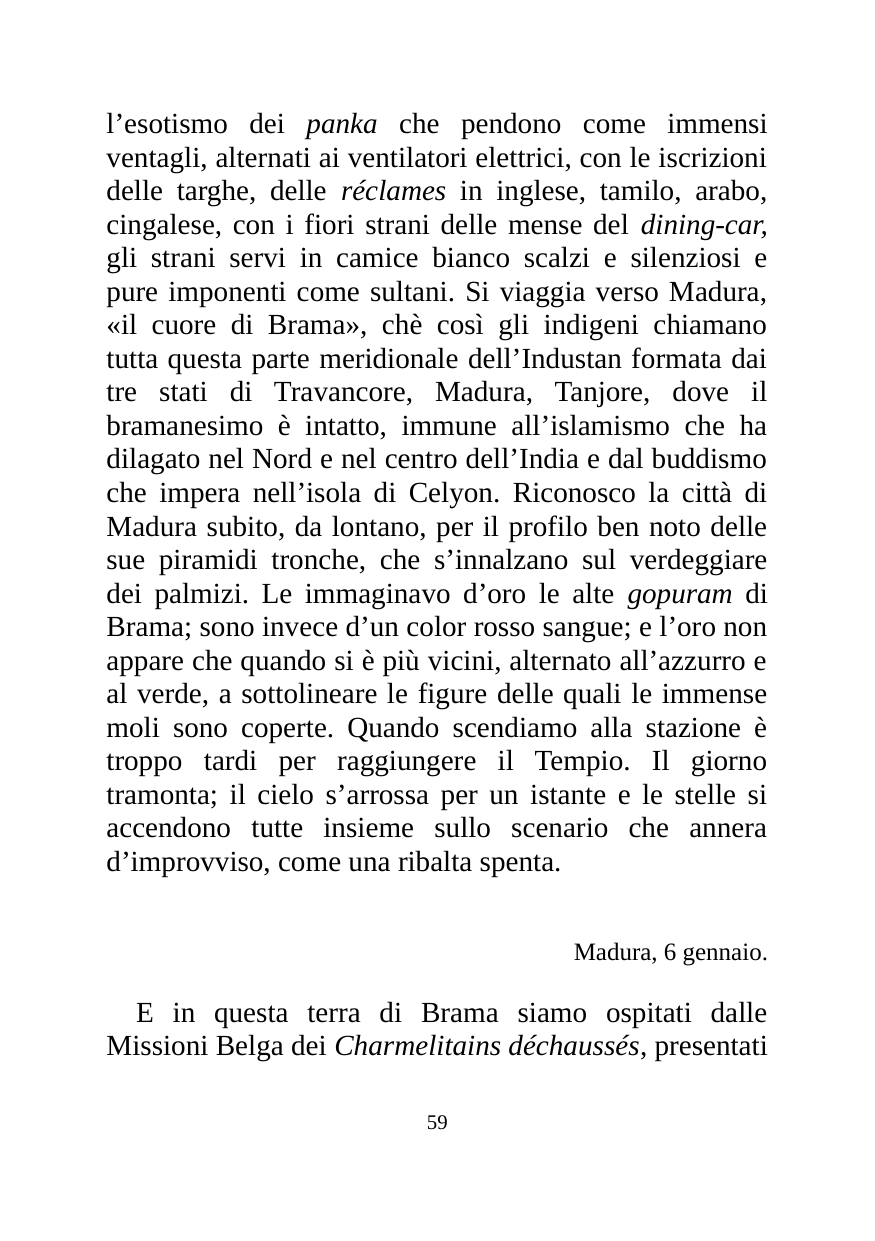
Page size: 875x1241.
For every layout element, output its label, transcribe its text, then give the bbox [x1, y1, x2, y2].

text E in questa terra di Brama siamo ospitati dalle Missioni Belga dei Charmelitains déchaussés, presentati [106, 995, 768, 1062]
text l’esotismo dei panka che pendono come immensi ventagli, alternati ai ventilatori elettrici, con le iscrizioni delle targhe, delle réclames in inglese, tamilo, arabo, cingalese, con i fiori strani delle mense del dining-car, gli strani servi in camice bianco scalzi e silenziosi e pure imponenti come sultani. Si viaggia verso Madura, «il cuore di Brama», chè così gli indigeni chiamano tutta questa parte meridionale dell’Industan formata dai tre stati di Travancore, Madura, Tanjore, dove il bramanesimo è intatto, immune all’islamismo che ha dilagato nel Nord e nel centro dell’India e dal buddismo che impera nell’isola di Celyon. Riconosco la città di Madura subito, da lontano, per il profilo ben noto delle sue piramidi tronche, che s’innalzano sul verdeggiare dei palmizi. Le immaginavo d’oro le alte gopuram di Brama; sono invece d’un color rosso sangue; e l’oro non appare che quando si è più vicini, alternato all’azzurro e al verde, a sottolineare le figure delle quali le immense moli sono coperte. Quando scendiamo alla stazione è troppo tardi per raggiungere il Tempio. Il giorno tramonta; il cielo s’arrossa per un istante e le stelle si accendono tutte insieme sullo scenario che annera d’improvviso, come una ribalta spenta. [106, 106, 768, 878]
text Madura, 6 gennaio. [106, 937, 768, 966]
